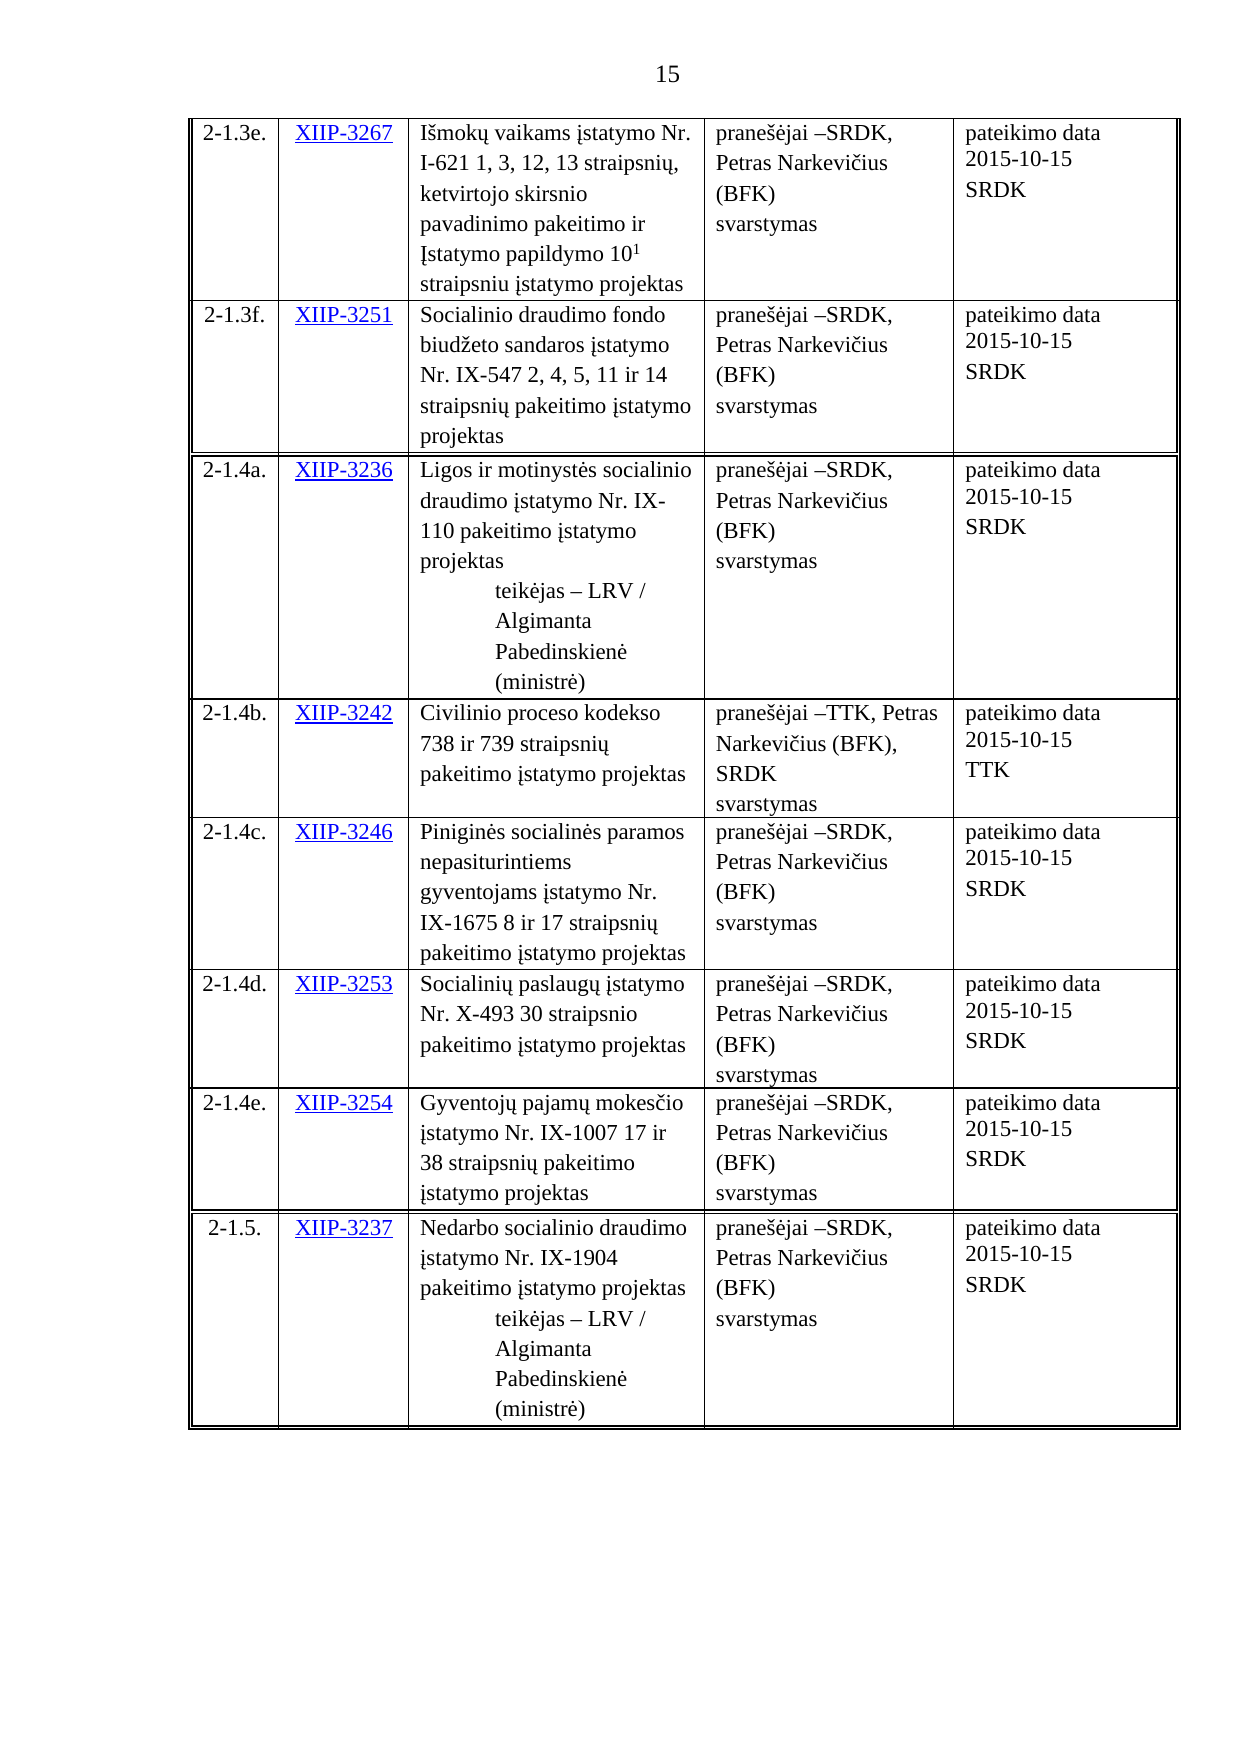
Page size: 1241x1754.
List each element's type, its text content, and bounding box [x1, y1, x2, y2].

table_cell pateikimo data 2015-10-15 TTK [954, 700, 1176, 816]
table_cell Ligos ir motinystės socialinio draudimo įstatymo Nr. IX-110 pakeitimo įstatymo projektas teikėjas – LRV / Algimanta Pabedinskienė (ministrė) [409, 457, 704, 698]
table_cell [176, 300, 188, 452]
table_cell 2-1.4d. [193, 970, 278, 1087]
table_cell [1189, 816, 1240, 969]
table_cell Civilinio proceso kodekso 738 ir 739 straipsnių pakeitimo įstatymo projektas [409, 700, 704, 816]
table_cell 2-1.5. [193, 1214, 278, 1425]
table_cell [1189, 698, 1240, 816]
table_cell 2-1.4b. [193, 700, 278, 816]
table_cell XIIP-3246 [279, 818, 408, 969]
table_cell XIIP-3267 [279, 119, 408, 300]
table_cell [1189, 300, 1240, 452]
table_cell Nedarbo socialinio draudimo įstatymo Nr. IX-1904 pakeitimo įstatymo projektas teikėjas – LRV / Algimanta Pabedinskienė (ministrė) [409, 1214, 704, 1425]
table_cell [1184, 300, 1189, 452]
table_cell pranešėjai –SRDK, Petras Narkevičius (BFK) svarstymas [705, 119, 953, 300]
table_cell [176, 452, 188, 698]
table_cell pateikimo data 2015-10-15 SRDK [954, 119, 1176, 300]
table_cell [1184, 1209, 1189, 1425]
table_cell pranešėjai –SRDK, Petras Narkevičius (BFK) svarstymas [705, 1214, 953, 1425]
table_cell 2-1.3f. [193, 301, 278, 452]
table_cell Išmokų vaikams įstatymo Nr. I-621 1, 3, 12, 13 straipsnių, ketvirtojo skirsnio pavadinimo pakeitimo ir Įstatymo papildymo 101 straipsniu įstatymo projektas [409, 119, 704, 300]
table_cell pateikimo data 2015-10-15 SRDK [954, 1214, 1176, 1425]
table_cell pateikimo data 2015-10-15 SRDK [954, 301, 1176, 452]
table_cell XIIP-3251 [279, 301, 408, 452]
table_cell 2-1.4c. [193, 818, 278, 969]
table_cell pateikimo data 2015-10-15 SRDK [954, 818, 1176, 969]
table_cell pranešėjai –SRDK, Petras Narkevičius (BFK) svarstymas [705, 457, 953, 698]
table_cell [176, 816, 188, 969]
table_cell [1189, 118, 1240, 300]
table_cell pranešėjai –SRDK, Petras Narkevičius (BFK) svarstymas [705, 970, 953, 1087]
table_cell pateikimo data 2015-10-15 SRDK [954, 970, 1176, 1087]
table_cell [176, 1209, 188, 1425]
table_cell Socialinių paslaugų įstatymo Nr. X-493 30 straipsnio pakeitimo įstatymo projektas [409, 970, 704, 1087]
table_cell [1184, 1087, 1189, 1209]
table_cell 2-1.4a. [193, 457, 278, 698]
table_cell pranešėjai –SRDK, Petras Narkevičius (BFK) svarstymas [705, 1089, 953, 1209]
table_cell [1184, 969, 1189, 1087]
table_cell Piniginės socialinės paramos nepasiturintiems gyventojams įstatymo Nr. IX-1675 8 ir 17 straipsnių pakeitimo įstatymo projektas [409, 818, 704, 969]
table_cell 2-1.4e. [193, 1089, 278, 1209]
table_cell 2-1.3e. [193, 119, 278, 300]
table_cell [1189, 452, 1240, 698]
table_cell [1184, 452, 1189, 698]
table_cell [1184, 698, 1189, 816]
table_cell XIIP-3253 [279, 970, 408, 1087]
table_cell [1189, 1209, 1240, 1425]
table_cell pateikimo data 2015-10-15 SRDK [954, 1089, 1176, 1209]
table_cell [176, 1087, 188, 1209]
table_cell [176, 118, 188, 300]
table_cell XIIP-3242 [279, 700, 408, 816]
table_cell [176, 969, 188, 1087]
table_cell [1189, 969, 1240, 1087]
table_cell pranešėjai –SRDK, Petras Narkevičius (BFK) svarstymas [705, 818, 953, 969]
table_cell Gyventojų pajamų mokesčio įstatymo Nr. IX-1007 17 ir 38 straipsnių pakeitimo įstatymo projektas [409, 1089, 704, 1209]
table_cell XIIP-3254 [279, 1089, 408, 1209]
table_cell [1184, 816, 1189, 969]
table_cell [1189, 1087, 1240, 1209]
table_cell pateikimo data 2015-10-15 SRDK [954, 457, 1176, 698]
table_cell pranešėjai –SRDK, Petras Narkevičius (BFK) svarstymas [705, 301, 953, 452]
table_cell [176, 698, 188, 816]
table_cell XIIP-3237 [279, 1214, 408, 1425]
table_cell pranešėjai –TTK, Petras Narkevičius (BFK), SRDK svarstymas [705, 700, 953, 816]
table_cell [1184, 118, 1189, 300]
table_cell Socialinio draudimo fondo biudžeto sandaros įstatymo Nr. IX-547 2, 4, 5, 11 ir 14 straipsnių pakeitimo įstatymo projektas [409, 301, 704, 452]
table_cell XIIP-3236 [279, 457, 408, 698]
